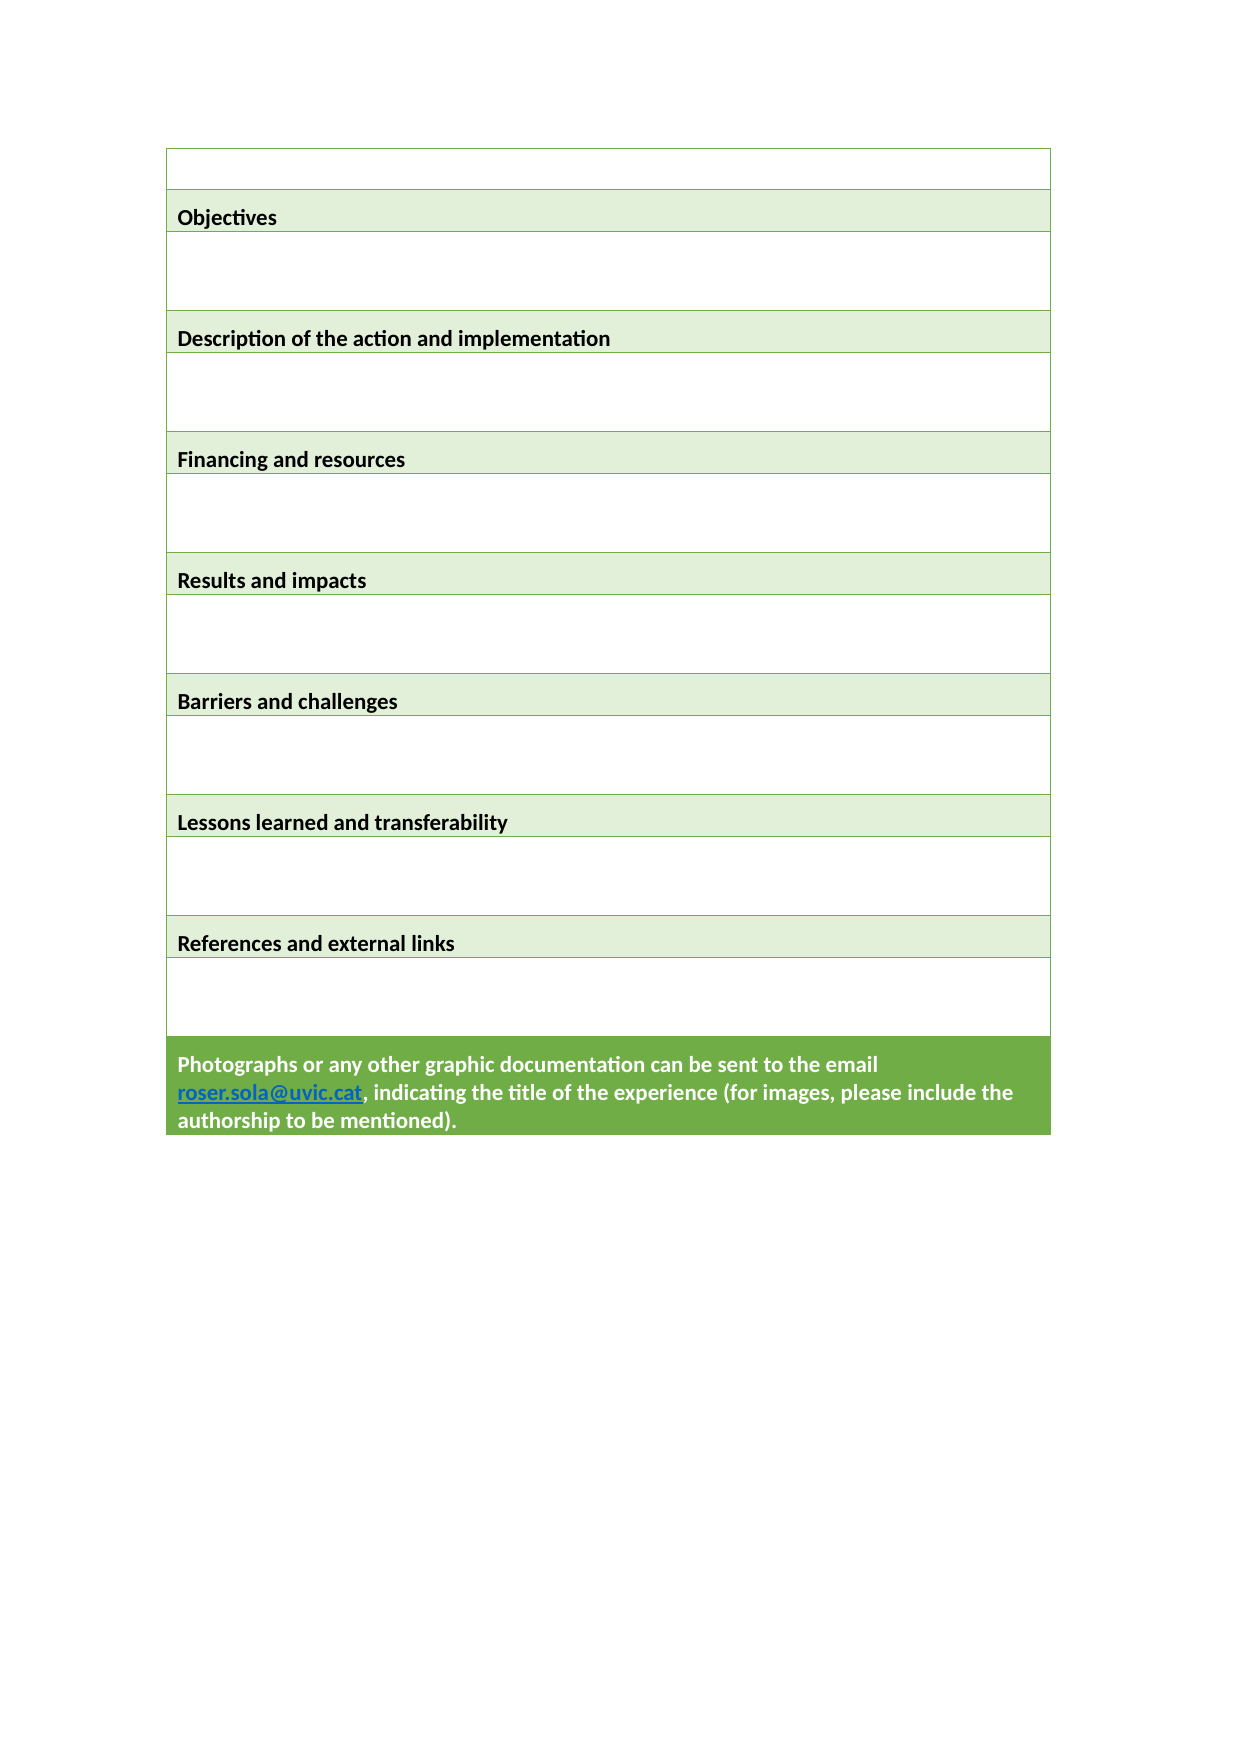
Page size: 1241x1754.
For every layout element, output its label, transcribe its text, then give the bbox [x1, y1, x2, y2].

table_cell Financing and resources [167, 432, 1050, 473]
table_cell [167, 716, 1050, 794]
table_cell Results and impacts [167, 553, 1050, 594]
table_cell [167, 353, 1050, 431]
table_cell References and external links [167, 916, 1050, 957]
table_cell Objectives [167, 190, 1050, 231]
table_cell [167, 595, 1050, 673]
table_cell [167, 149, 1050, 189]
table_cell Description of the action and implementation [167, 311, 1050, 352]
table_cell [167, 837, 1050, 915]
table_cell [167, 232, 1050, 310]
table_cell [167, 474, 1050, 552]
table_cell Lessons learned and transferability [167, 795, 1050, 836]
table_cell [167, 958, 1050, 1036]
table_cell Barriers and challenges [167, 674, 1050, 715]
table_cell Photographs or any other graphic documentation can be sent to the email roser.sola@uvic.cat, indicating the title of the experience (for images, please include the authorship to be mentioned). [167, 1038, 1050, 1134]
